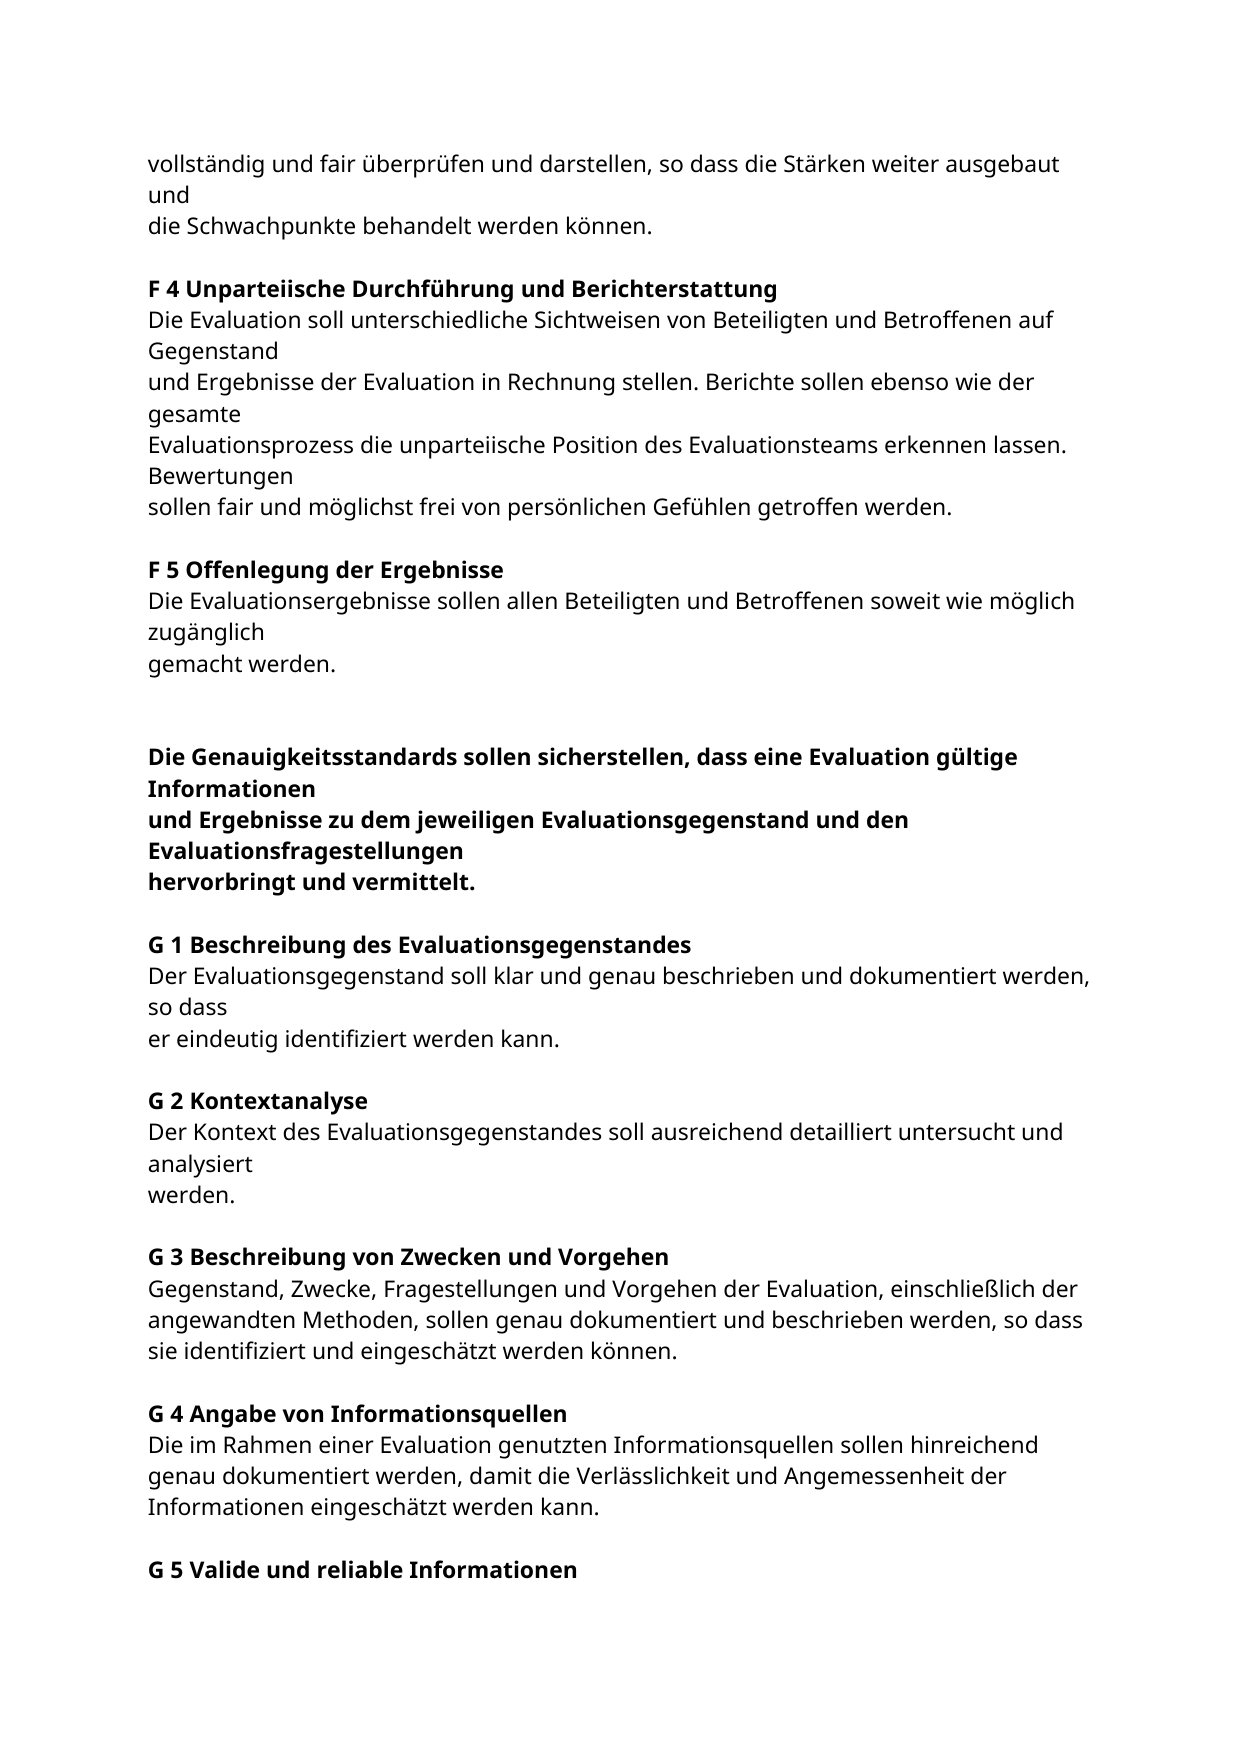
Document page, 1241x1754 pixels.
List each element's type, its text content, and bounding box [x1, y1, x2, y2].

text G 2 Kontextanalyse [148, 1085, 1093, 1116]
text hervorbringt und vermittelt. [148, 866, 1093, 929]
text Evaluationsprozess die unparteiische Position des Evaluationsteams erkennen lassen. Bewertungen [148, 429, 1093, 491]
text G 3 Beschreibung von Zwecken und Vorgehen [148, 1241, 1093, 1273]
text Die Evaluation soll unterschiedliche Sichtweisen von Beteiligten und Betroffenen auf Gegenstand [148, 304, 1093, 366]
text gemacht werden. [148, 648, 1093, 741]
text Die Evaluationsergebnisse sollen allen Beteiligten und Betroffenen soweit wie möglich zugänglich [148, 585, 1093, 648]
text vollständig und fair überprüfen und darstellen, so dass die Stärken weiter ausgebaut und [148, 148, 1093, 210]
text Die im Rahmen einer Evaluation genutzten Informationsquellen sollen hinreichend genau dokumentiert werden, damit die Verlässlichkeit und Angemessenheit der Informationen eingeschätzt werden kann. G 5 Valide und reliable Informationen [148, 1429, 1093, 1585]
text die Schwachpunkte behandelt werden können. [148, 210, 1093, 273]
text Die Genauigkeitsstandards sollen sicherstellen, dass eine Evaluation gültige Informationen [148, 741, 1093, 804]
text er eindeutig identifiziert werden kann. [148, 1023, 1093, 1085]
text und Ergebnisse der Evaluation in Rechnung stellen. Berichte sollen ebenso wie der gesamte [148, 366, 1093, 429]
text Der Kontext des Evaluationsgegenstandes soll ausreichend detailliert untersucht und analysiert [148, 1116, 1093, 1179]
text und Ergebnisse zu dem jeweiligen Evaluationsgegenstand und den Evaluationsfragestellungen [148, 804, 1093, 866]
text sollen fair und möglichst frei von persönlichen Gefühlen getroffen werden. [148, 491, 1093, 554]
text F 4 Unparteiische Durchführung und Berichterstattung [148, 273, 1093, 304]
text Gegenstand, Zwecke, Fragestellungen und Vorgehen der Evaluation, einschließlich der angewandten Methoden, sollen genau dokumentiert und beschrieben werden, so dass sie identifiziert und eingeschätzt werden können. [148, 1273, 1093, 1398]
text G 4 Angabe von Informationsquellen [148, 1398, 1093, 1429]
text G 1 Beschreibung des Evaluationsgegenstandes [148, 929, 1093, 960]
text Der Evaluationsgegenstand soll klar und genau beschrieben und dokumentiert werden, so dass [148, 960, 1093, 1023]
text F 5 Offenlegung der Ergebnisse [148, 554, 1093, 585]
text werden. [148, 1179, 1093, 1241]
